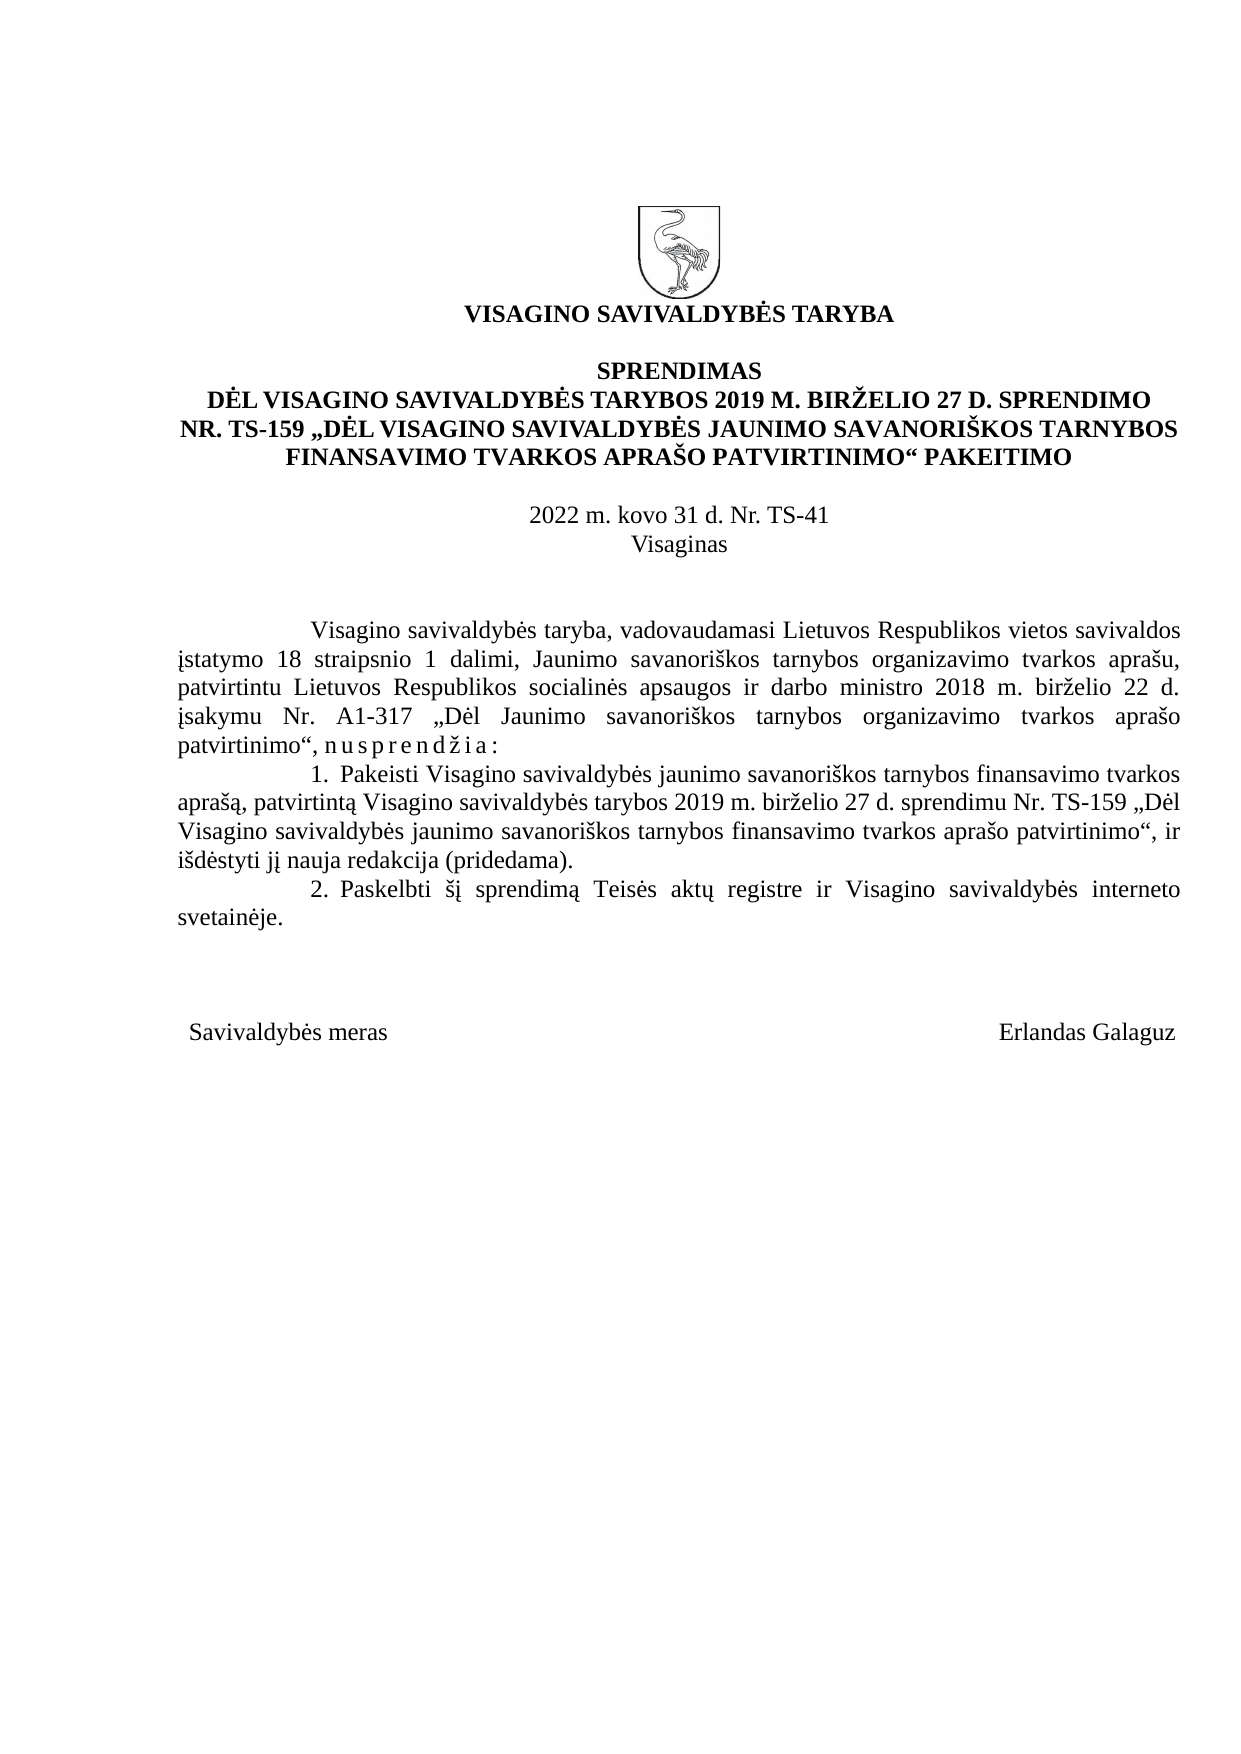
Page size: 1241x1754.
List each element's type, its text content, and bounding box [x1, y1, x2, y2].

text Visagino savivaldybės taryba [177, 299, 1181, 327]
text Visaginas [177, 529, 1181, 557]
text 1. Pakeisti Visagino savivaldybės jaunimo savanoriškos tarnybos finansavimo tvarkos aprašą, patvirtintą Visagino savivaldybės tarybos 2019 m. birželio 27 d. sprendimu Nr. TS-159 „Dėl Visagino savivaldybės jaunimo savanoriškos tarnybos finansavimo tvarkos aprašo patvirtinimo“, ir išdėstyti jį nauja redakcija (pridedama). [177, 759, 1181, 874]
text Savivaldybės meras Erlandas Galaguz [188, 1017, 1181, 1046]
text 2022 m. kovo 31 d. Nr. TS-41 [177, 500, 1181, 529]
text Visagino savivaldybės taryba, vadovaudamasi Lietuvos Respublikos vietos savivaldos įstatymo 18 straipsnio 1 dalimi, Jaunimo savanoriškos tarnybos organizavimo tvarkos aprašu, patvirtintu Lietuvos Respublikos socialinės apsaugos ir darbo ministro 2018 m. birželio 22 d. įsakymu Nr. A1-317 „Dėl Jaunimo savanoriškos tarnybos organizavimo tvarkos aprašo patvirtinimo“, nusprendžia: [177, 615, 1181, 759]
text 2. Paskelbti šį sprendimą Teisės aktų registre ir Visagino savivaldybės interneto svetainėje. [177, 874, 1181, 931]
text sprendimas [177, 356, 1181, 385]
text Dėl VISAGINO SAVIVALDYBĖS TARYBOS 2019 M. BIRŽELIO 27 D. SPRENDIMO NR. TS-159 „Dėl VISAGINO SAVIVALDYBĖS JAUNIMO savanoriškos TARNYBOS FINANSAVIMO TVARKOS APRAŠO PATVIRTINIMO“ PAKEITIMO [177, 385, 1181, 471]
